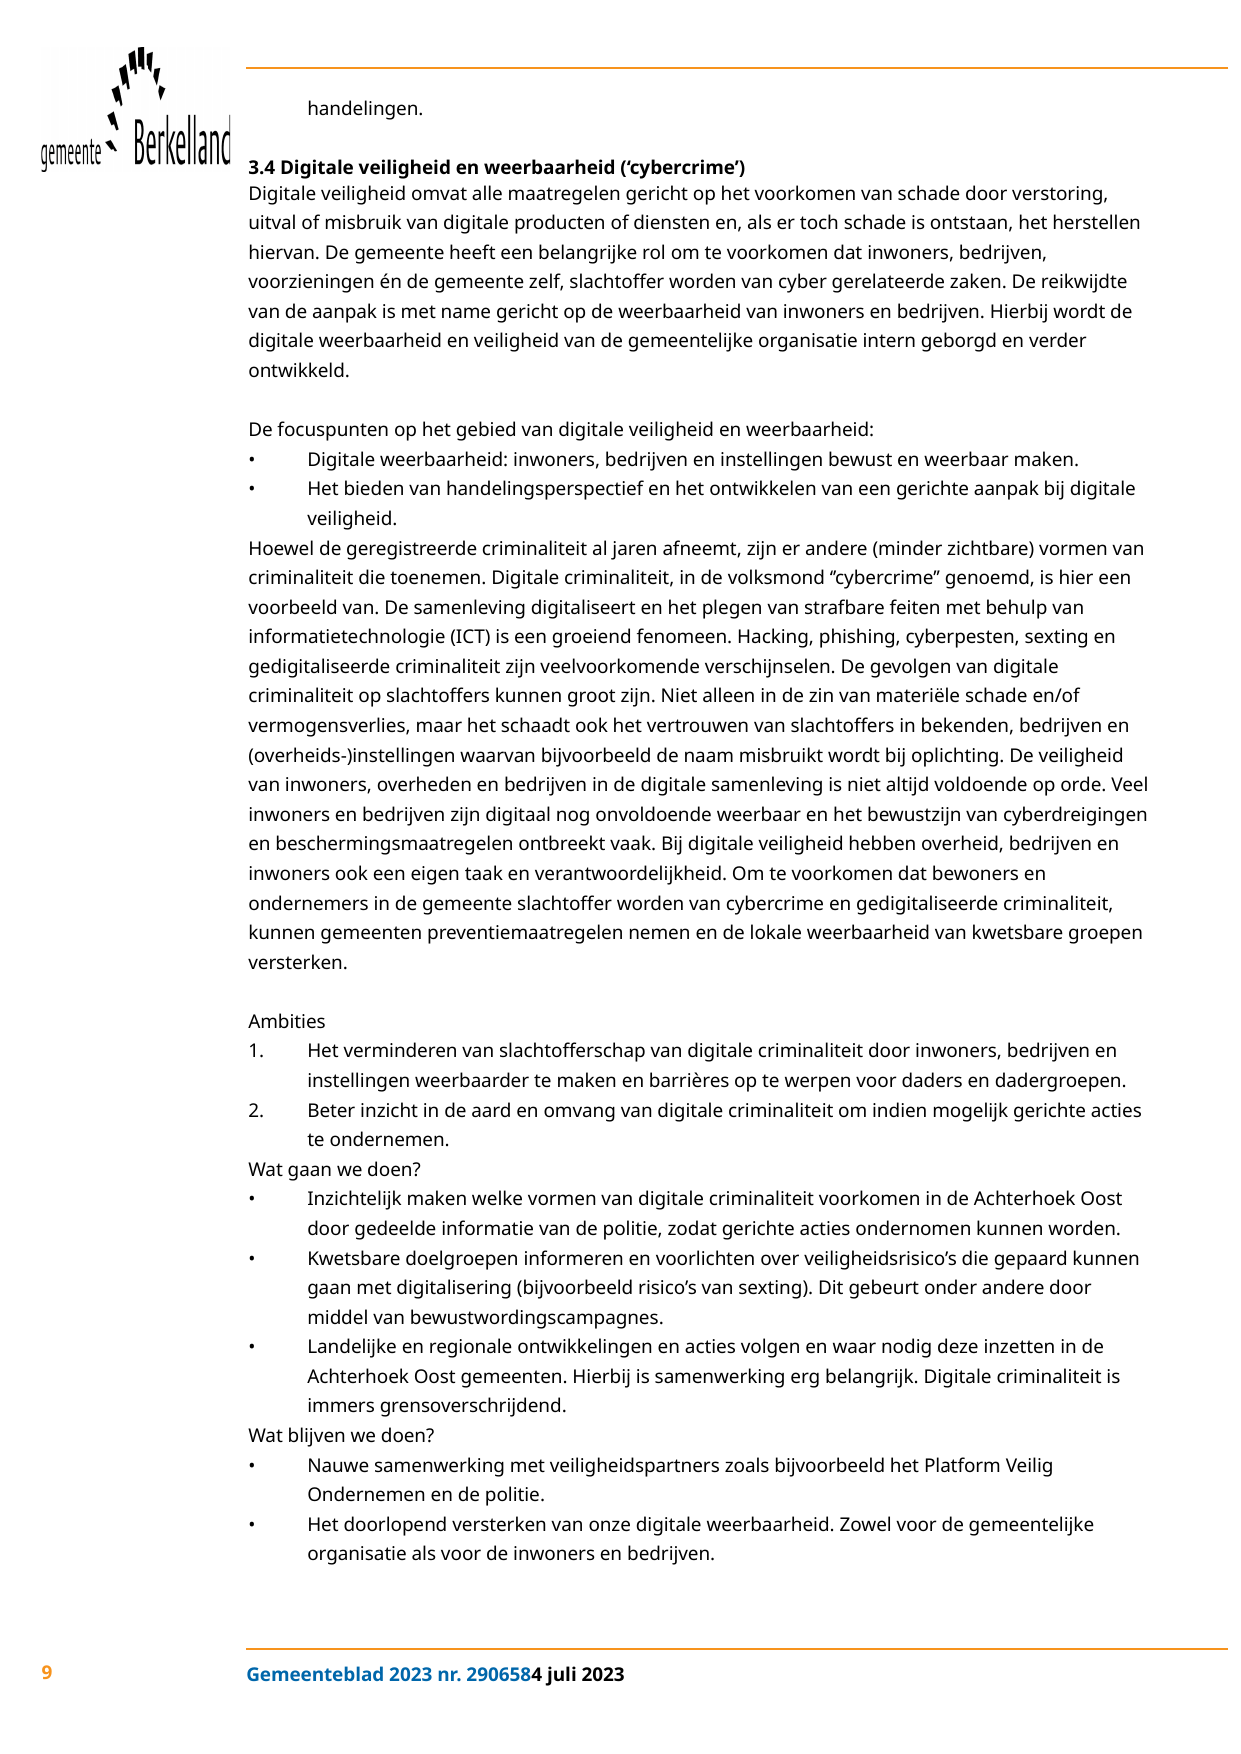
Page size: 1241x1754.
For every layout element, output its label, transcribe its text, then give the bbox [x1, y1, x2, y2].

list handelingen. [248, 95, 1152, 121]
list Digitale weerbaarheid: inwoners, bedrijven en instellingen bewust en weerbaar maken. [248, 446, 1152, 472]
list Het verminderen van slachtofferschap van digitale criminaliteit door inwoners, bedrijven en instellingen weerbaarder te maken en barrières op te werpen voor daders en dadergroepen. [248, 1038, 1152, 1093]
list Nauwe samenwerking met veiligheidspartners zoals bijvoorbeeld het Platform Veilig Ondernemen en de politie. [248, 1452, 1152, 1507]
list Het bieden van handelingsperspectief en het ontwikkelen van een gerichte aanpak bij digitale veiligheid. [248, 476, 1152, 531]
list Landelijke en regionale ontwikkelingen en acties volgen en waar nodig deze inzetten in de Achterhoek Oost gemeenten. Hierbij is samenwerking erg belangrijk. Digitale criminaliteit is immers grensoverschrijdend. [248, 1333, 1152, 1418]
text De focuspunten op het gebied van digitale veiligheid en weerbaarheid: [248, 416, 1152, 442]
text Ambities [248, 1008, 1152, 1034]
picture [41, 47, 231, 172]
text Digitale veiligheid omvat alle maatregelen gericht op het voorkomen van schade door verstoring, uitval of misbruik van digitale producten of diensten en, als er toch schade is ontstaan, het herstellen hiervan. De gemeente heeft een belangrijke rol om te voorkomen dat inwoners, bedrijven, voorzieningen én de gemeente zelf, slachtoffer worden van cyber gerelateerde zaken. De reikwijdte van de aanpak is met name gericht op de weerbaarheid van inwoners en bedrijven. Hierbij wordt de digitale weerbaarheid en veiligheid van de gemeentelijke organisatie intern geborgd en verder ontwikkeld. [248, 180, 1152, 383]
text 3.4 Digitale veiligheid en weerbaarheid (‘cybercrime’) [248, 154, 1152, 180]
list Inzichtelijk maken welke vormen van digitale criminaliteit voorkomen in de Achterhoek Oost door gedeelde informatie van de politie, zodat gerichte acties ondernomen kunnen worden. [248, 1186, 1152, 1241]
text Wat gaan we doen? [248, 1156, 1152, 1182]
list Beter inzicht in de aard en omvang van digitale criminaliteit om indien mogelijk gerichte acties te ondernemen. [248, 1097, 1152, 1152]
text Wat blijven we doen? [248, 1422, 1152, 1448]
list Het doorlopend versterken van onze digitale weerbaarheid. Zowel voor de gemeentelijke organisatie als voor de inwoners en bedrijven. [248, 1511, 1152, 1566]
text Hoewel de geregistreerde criminaliteit al jaren afneemt, zijn er andere (minder zichtbare) vormen van criminaliteit die toenemen. Digitale criminaliteit, in de volksmond ‘’cybercrime’’ genoemd, is hier een voorbeeld van. De samenleving digitaliseert en het plegen van strafbare feiten met behulp van informatietechnologie (ICT) is een groeiend fenomeen. Hacking, phishing, cyberpesten, sexting en gedigitaliseerde criminaliteit zijn veelvoorkomende verschijnselen. De gevolgen van digitale criminaliteit op slachtoffers kunnen groot zijn. Niet alleen in de zin van materiële schade en/of vermogensverlies, maar het schaadt ook het vertrouwen van slachtoffers in bekenden, bedrijven en (overheids-)instellingen waarvan bijvoorbeeld de naam misbruikt wordt bij oplichting. De veiligheid van inwoners, overheden en bedrijven in de digitale samenleving is niet altijd voldoende op orde. Veel inwoners en bedrijven zijn digitaal nog onvoldoende weerbaar en het bewustzijn van cyberdreigingen en beschermingsmaatregelen ontbreekt vaak. Bij digitale veiligheid hebben overheid, bedrijven en inwoners ook een eigen taak en verantwoordelijkheid. Om te voorkomen dat bewoners en ondernemers in de gemeente slachtoffer worden van cybercrime en gedigitaliseerde criminaliteit, kunnen gemeenten preventiemaatregelen nemen en de lokale weerbaarheid van kwetsbare groepen versterken. [248, 535, 1152, 974]
list Kwetsbare doelgroepen informeren en voorlichten over veiligheidsrisico’s die gepaard kunnen gaan met digitalisering (bijvoorbeeld risico’s van sexting). Dit gebeurt onder andere door middel van bewustwordingscampagnes. [248, 1245, 1152, 1329]
